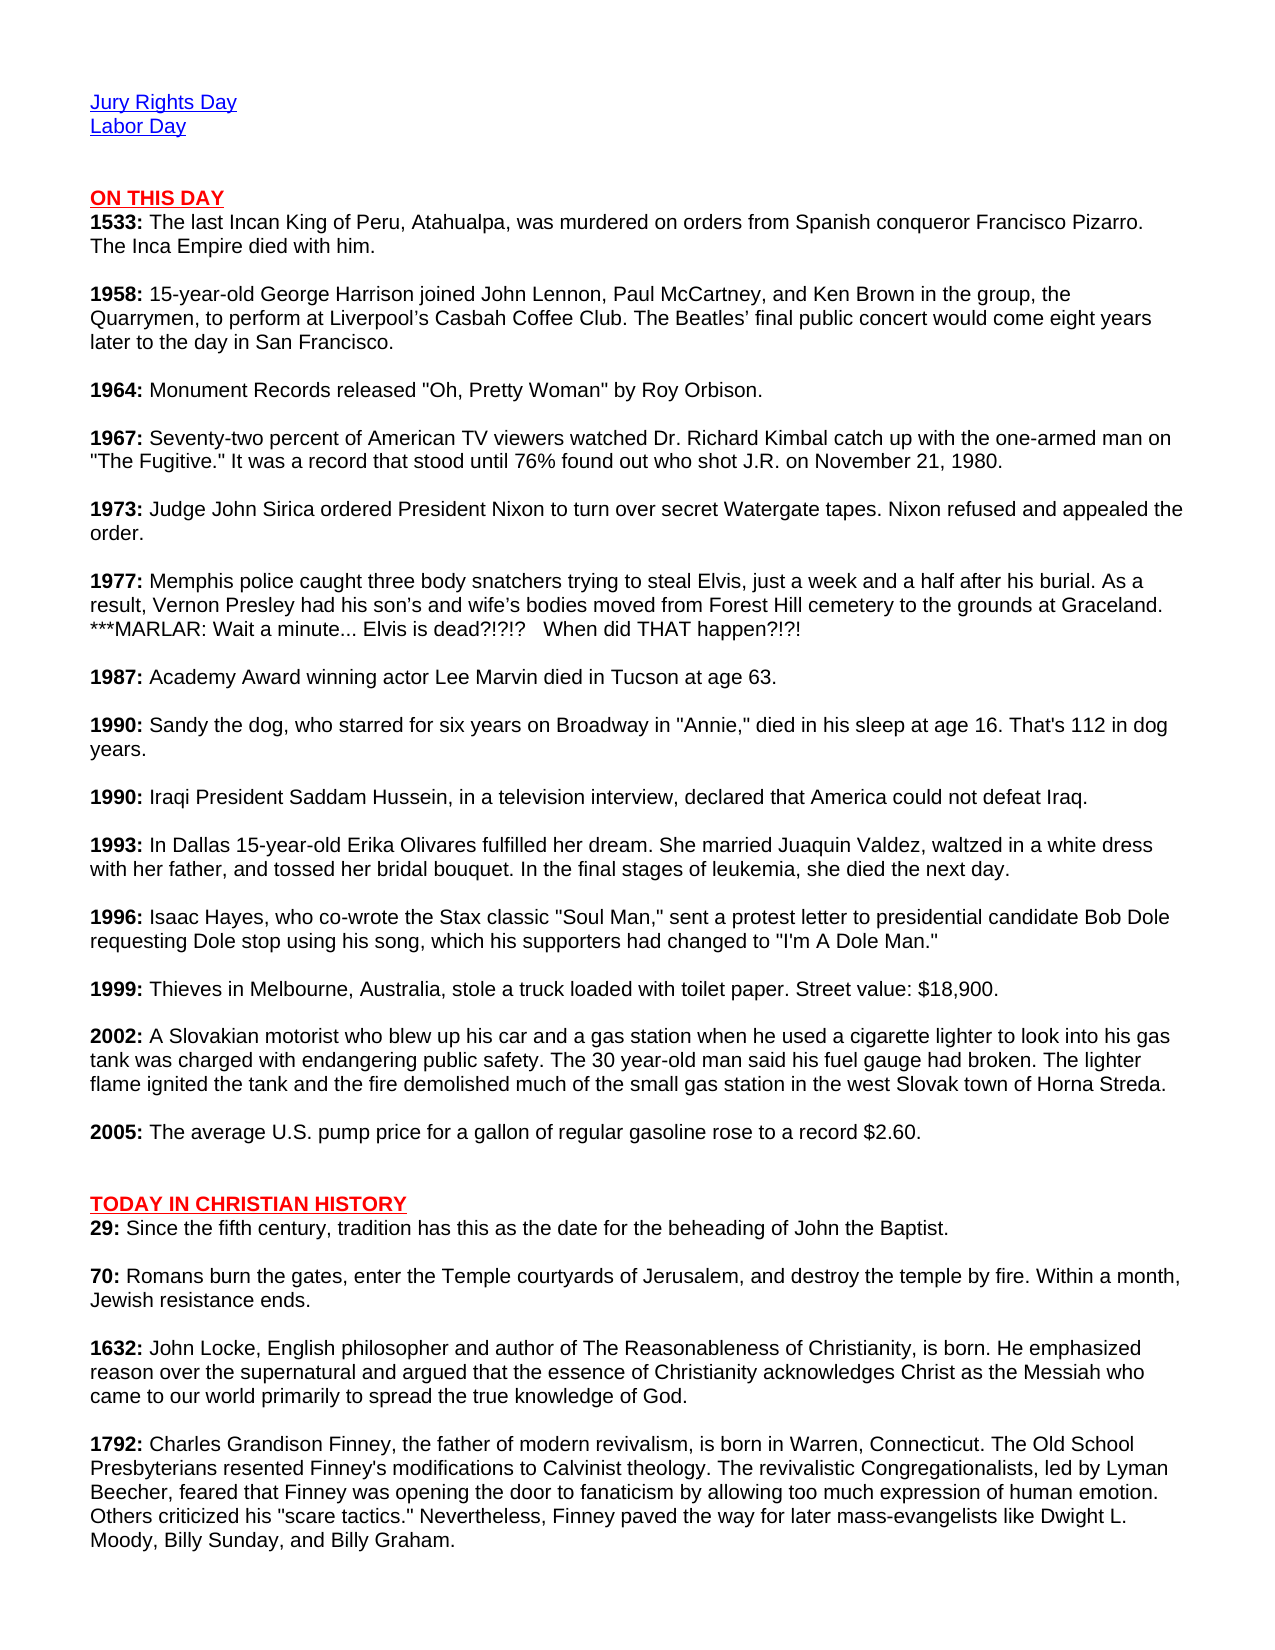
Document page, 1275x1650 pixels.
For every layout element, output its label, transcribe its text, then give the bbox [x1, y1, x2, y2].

text 1977: Memphis police caught three body snatchers trying to steal Elvis, just a week and a half after his burial. As a result, Vernon Presley had his son’s and wife’s bodies moved from Forest Hill cemetery to the grounds at Graceland. ***MARLAR: Wait a minute... Elvis is dead?!?!? When did THAT happen?!?! [90, 569, 1185, 641]
text 1533: The last Incan King of Peru, Atahualpa, was murdered on orders from Spanish conqueror Francisco Pizarro. The Inca Empire died with him. [90, 210, 1185, 258]
text 29: Since the fifth century, tradition has this as the date for the beheading of John the Baptist. [90, 1216, 1185, 1240]
text 1987: Academy Award winning actor Lee Marvin died in Tucson at age 63. [90, 665, 1185, 689]
text 1996: Isaac Hayes, who co-wrote the Stax classic "Soul Man," sent a protest letter to presidential candidate Bob Dole requesting Dole stop using his song, which his supporters had changed to "I'm A Dole Man." [90, 904, 1185, 952]
text 1958: 15-year-old George Harrison joined John Lennon, Paul McCartney, and Ken Brown in the group, the Quarrymen, to perform at Liverpool’s Casbah Coffee Club. The Beatles’ final public concert would come eight years later to the day in San Francisco. [90, 282, 1185, 353]
text 1999: Thieves in Melbourne, Australia, stole a truck loaded with toilet paper. Street value: $18,900. [90, 976, 1185, 1000]
text 1792: Charles Grandison Finney, the father of modern revivalism, is born in Warren, Connecticut. The Old School Presbyterians resented Finney's modifications to Calvinist theology. The revivalistic Congregationalists, led by Lyman Beecher, feared that Finney was opening the door to fanaticism by allowing too much expression of human emotion. Others criticized his "scare tactics." Nevertheless, Finney paved the way for later mass-evangelists like Dwight L. Moody, Billy Sunday, and Billy Graham. [90, 1432, 1185, 1551]
text 1964: Monument Records released "Oh, Pretty Woman" by Roy Orbison. [90, 377, 1185, 401]
text 1993: In Dallas 15-year-old Erika Olivares fulfilled her dream. She married Juaquin Valdez, waltzed in a white dress with her father, and tossed her bridal bouquet. In the final stages of leukemia, she died the next day. [90, 833, 1185, 881]
text Jury Rights Day [90, 90, 1185, 114]
text 2002: A Slovakian motorist who blew up his car and a gas station when he used a cigarette lighter to look into his gas tank was charged with endangering public safety. The 30 year-old man said his fuel gauge had broken. The lighter flame ignited the tank and the fire demolished much of the small gas station in the west Slovak town of Horna Streda. [90, 1024, 1185, 1096]
text 1973: Judge John Sirica ordered President Nixon to turn over secret Watergate tapes. Nixon refused and appealed the order. [90, 497, 1185, 545]
text 1990: Sandy the dog, who starred for six years on Broadway in "Annie," died in his sleep at age 16. That's 112 in dog years. [90, 713, 1185, 761]
text 2005: The average U.S. pump price for a gallon of regular gasoline rose to a record $2.60. [90, 1120, 1185, 1144]
text 1967: Seventy-two percent of American TV viewers watched Dr. Richard Kimbal catch up with the one-armed man on "The Fugitive." It was a record that stood until 76% found out who shot J.R. on November 21, 1980. [90, 425, 1185, 473]
text ON THIS DAY [90, 186, 1185, 210]
text 1632: John Locke, English philosopher and author of The Reasonableness of Christianity, is born. He emphasized reason over the supernatural and argued that the essence of Christianity acknowledges Christ as the Messiah who came to our world primarily to spread the true knowledge of God. [90, 1336, 1185, 1408]
text 70: Romans burn the gates, enter the Temple courtyards of Jerusalem, and destroy the temple by fire. Within a month, Jewish resistance ends. [90, 1264, 1185, 1312]
text TODAY IN CHRISTIAN HISTORY [90, 1192, 1185, 1216]
text Labor Day [90, 114, 1185, 138]
text 1990: Iraqi President Saddam Hussein, in a television interview, declared that America could not defeat Iraq. [90, 785, 1185, 809]
